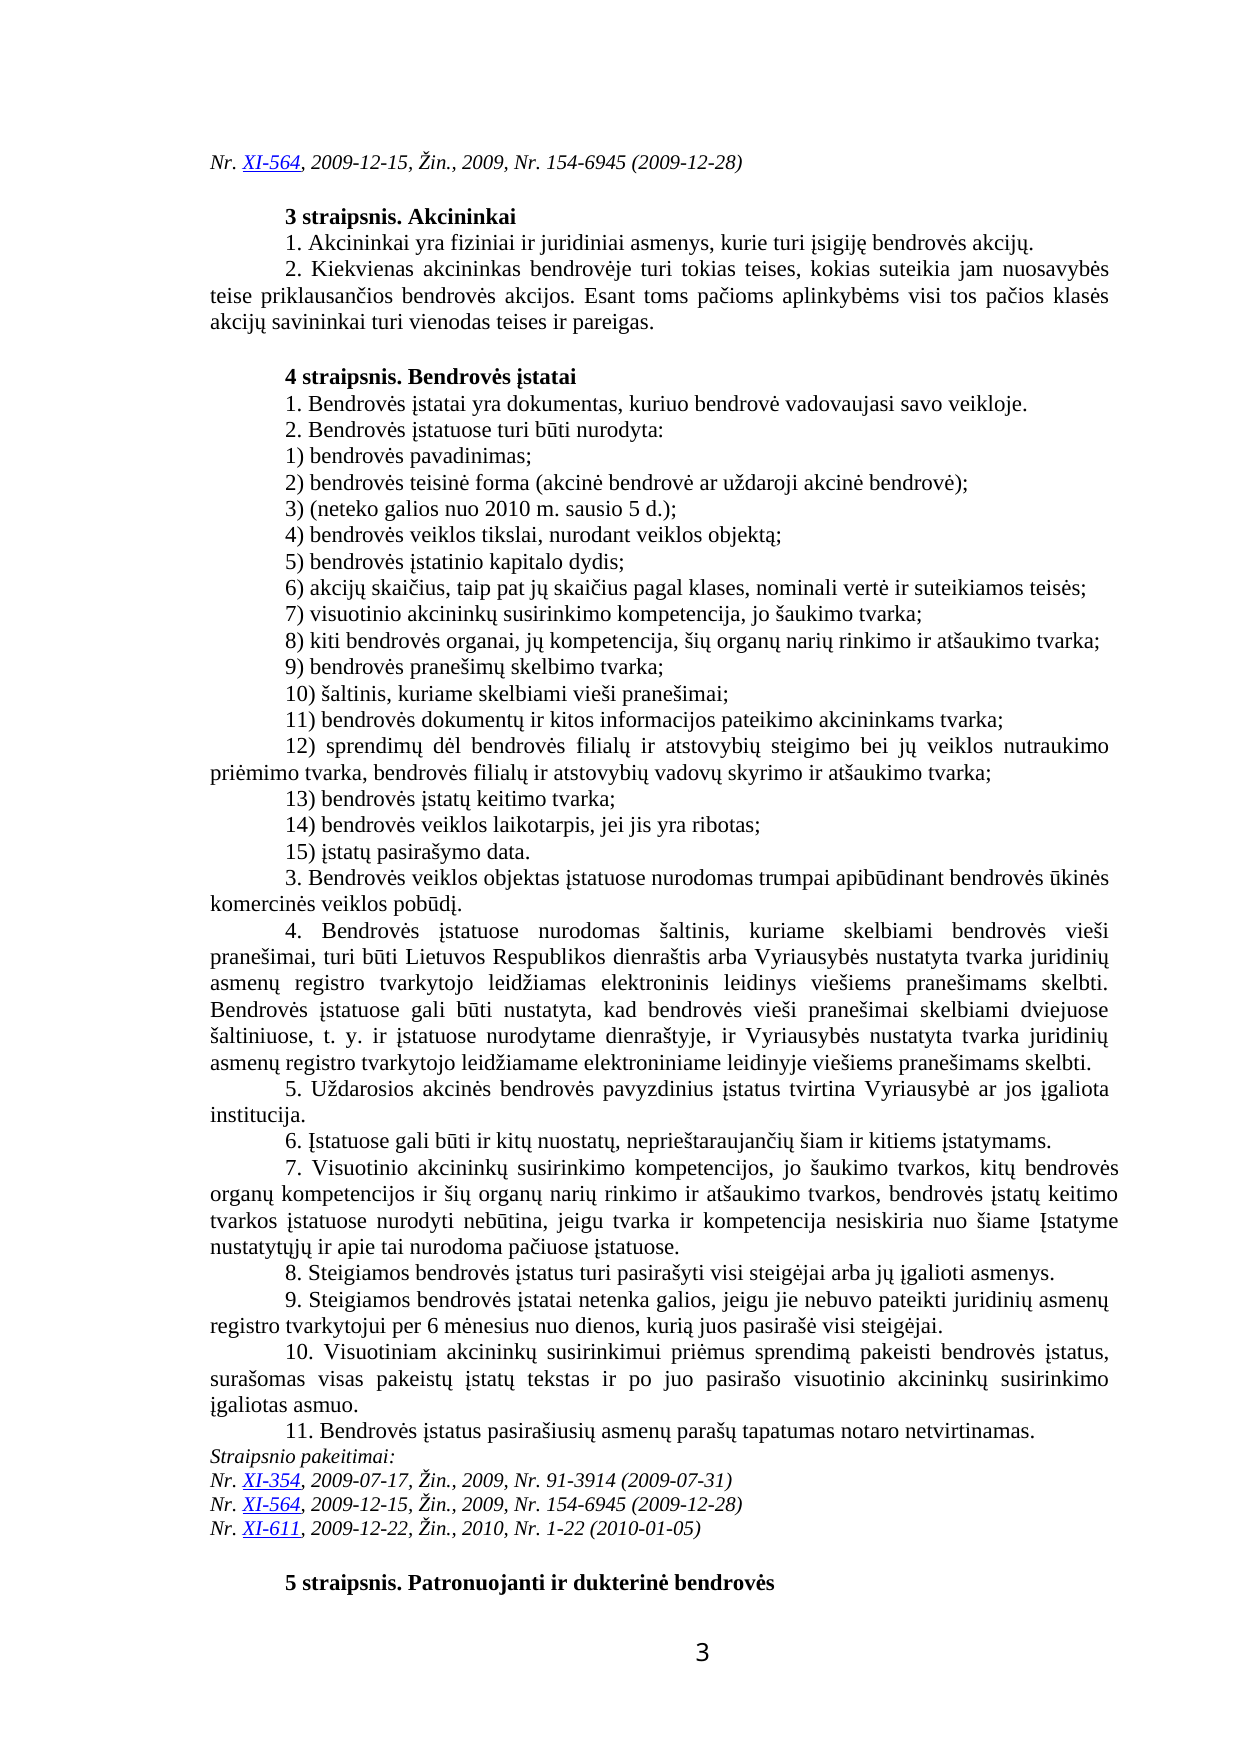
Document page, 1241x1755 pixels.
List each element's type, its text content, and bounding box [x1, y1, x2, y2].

text 5) bendrovės įstatinio kapitalo dydis; [210, 548, 1111, 574]
text Straipsnio pakeitimai: [210, 1444, 1120, 1468]
text 2. Kiekvienas akcininkas bendrovėje turi tokias teises, kokias suteikia jam nuosavybės teise priklausančios bendrovės akcijos. Esant toms pačioms aplinkybėms visi tos pačios klasės akcijų savininkai turi vienodas teises ir pareigas. [210, 256, 1111, 334]
text 3) (neteko galios nuo 2010 m. sausio 5 d.); [210, 495, 1111, 521]
text 14) bendrovės veiklos laikotarpis, jei jis yra ribotas; [210, 811, 1111, 838]
text 2) bendrovės teisinė forma (akcinė bendrovė ar uždaroji akcinė bendrovė); [210, 469, 1111, 495]
text 4 straipsnis. Bendrovės įstatai [210, 363, 1111, 390]
text 13) bendrovės įstatų keitimo tvarka; [210, 785, 1111, 811]
text 7) visuotinio akcininkų susirinkimo kompetencija, jo šaukimo tvarka; [210, 601, 1111, 627]
text 7. Visuotinio akcininkų susirinkimo kompetencijos, jo šaukimo tvarkos, kitų bendrovės organų kompetencijos ir šių organų narių rinkimo ir atšaukimo tvarkos, bendrovės įstatų keitimo tvarkos įstatuose nurodyti nebūtina, jeigu tvarka ir kompetencija nesiskiria nuo šiame Įstatyme nustatytųjų ir apie tai nurodoma pačiuose įstatuose. [210, 1154, 1120, 1259]
text 4) bendrovės veiklos tikslai, nurodant veiklos objektą; [210, 521, 1111, 548]
text Nr. XI-564, 2009-12-15, Žin., 2009, Nr. 154-6945 (2009-12-28) [210, 150, 1120, 174]
text 15) įstatų pasirašymo data. [210, 838, 1111, 864]
text 6. Įstatuose gali būti ir kitų nuostatų, neprieštaraujančių šiam ir kitiems įstatymams. [210, 1128, 1111, 1154]
text Nr. XI-611, 2009-12-22, Žin., 2010, Nr. 1-22 (2010-01-05) [210, 1516, 1120, 1540]
text 9. Steigiamos bendrovės įstatai netenka galios, jeigu jie nebuvo pateikti juridinių asmenų registro tvarkytojui per 6 mėnesius nuo dienos, kurią juos pasirašė visi steigėjai. [210, 1286, 1111, 1338]
text 10) šaltinis, kuriame skelbiami vieši pranešimai; [210, 679, 1111, 706]
text 3. Bendrovės veiklos objektas įstatuose nurodomas trumpai apibūdinant bendrovės ūkinės komercinės veiklos pobūdį. [210, 864, 1111, 917]
text 6) akcijų skaičius, taip pat jų skaičius pagal klases, nominali vertė ir suteikiamos teisės; [210, 574, 1111, 601]
text 8) kiti bendrovės organai, jų kompetencija, šių organų narių rinkimo ir atšaukimo tvarka; [210, 627, 1111, 653]
text Nr. XI-354, 2009-07-17, Žin., 2009, Nr. 91-3914 (2009-07-31) [210, 1468, 1120, 1492]
text 11) bendrovės dokumentų ir kitos informacijos pateikimo akcininkams tvarka; [210, 706, 1111, 732]
text 10. Visuotiniam akcininkų susirinkimui priėmus sprendimą pakeisti bendrovės įstatus, surašomas visas pakeistų įstatų tekstas ir po juo pasirašo visuotinio akcininkų susirinkimo įgaliotas asmuo. [210, 1338, 1111, 1417]
text 1. Akcininkai yra fiziniai ir juridiniai asmenys, kurie turi įsigiję bendrovės akcijų. [210, 229, 1111, 256]
text 2. Bendrovės įstatuose turi būti nurodyta: [210, 416, 1111, 442]
text 4. Bendrovės įstatuose nurodomas šaltinis, kuriame skelbiami bendrovės vieši pranešimai, turi būti Lietuvos Respublikos dienraštis arba Vyriausybės nustatyta tvarka juridinių asmenų registro tvarkytojo leidžiamas elektroninis leidinys viešiems pranešimams skelbti. Bendrovės įstatuose gali būti nustatyta, kad bendrovės vieši pranešimai skelbiami dviejuose šaltiniuose, t. y. ir įstatuose nurodytame dienraštyje, ir Vyriausybės nustatyta tvarka juridinių asmenų registro tvarkytojo leidžiamame elektroniniame leidinyje viešiems pranešimams skelbti. [210, 917, 1110, 1075]
text 8. Steigiamos bendrovės įstatus turi pasirašyti visi steigėjai arba jų įgalioti asmenys. [210, 1259, 1111, 1286]
text 5 straipsnis. Patronuojanti ir dukterinė bendrovės [210, 1569, 1111, 1595]
text 9) bendrovės pranešimų skelbimo tvarka; [210, 653, 1111, 679]
text 12) sprendimų dėl bendrovės filialų ir atstovybių steigimo bei jų veiklos nutraukimo priėmimo tvarka, bendrovės filialų ir atstovybių vadovų skyrimo ir atšaukimo tvarka; [210, 732, 1111, 785]
text 1. Bendrovės įstatai yra dokumentas, kuriuo bendrovė vadovaujasi savo veikloje. [210, 390, 1111, 416]
text Nr. XI-564, 2009-12-15, Žin., 2009, Nr. 154-6945 (2009-12-28) [210, 1492, 1120, 1516]
text 5. Uždarosios akcinės bendrovės pavyzdinius įstatus tvirtina Vyriausybė ar jos įgaliota institucija. [210, 1075, 1111, 1128]
text 11. Bendrovės įstatus pasirašiusių asmenų parašų tapatumas notaro netvirtinamas. [210, 1417, 1111, 1444]
text 1) bendrovės pavadinimas; [210, 442, 1111, 469]
text 3 straipsnis. Akcininkai [210, 203, 1111, 229]
